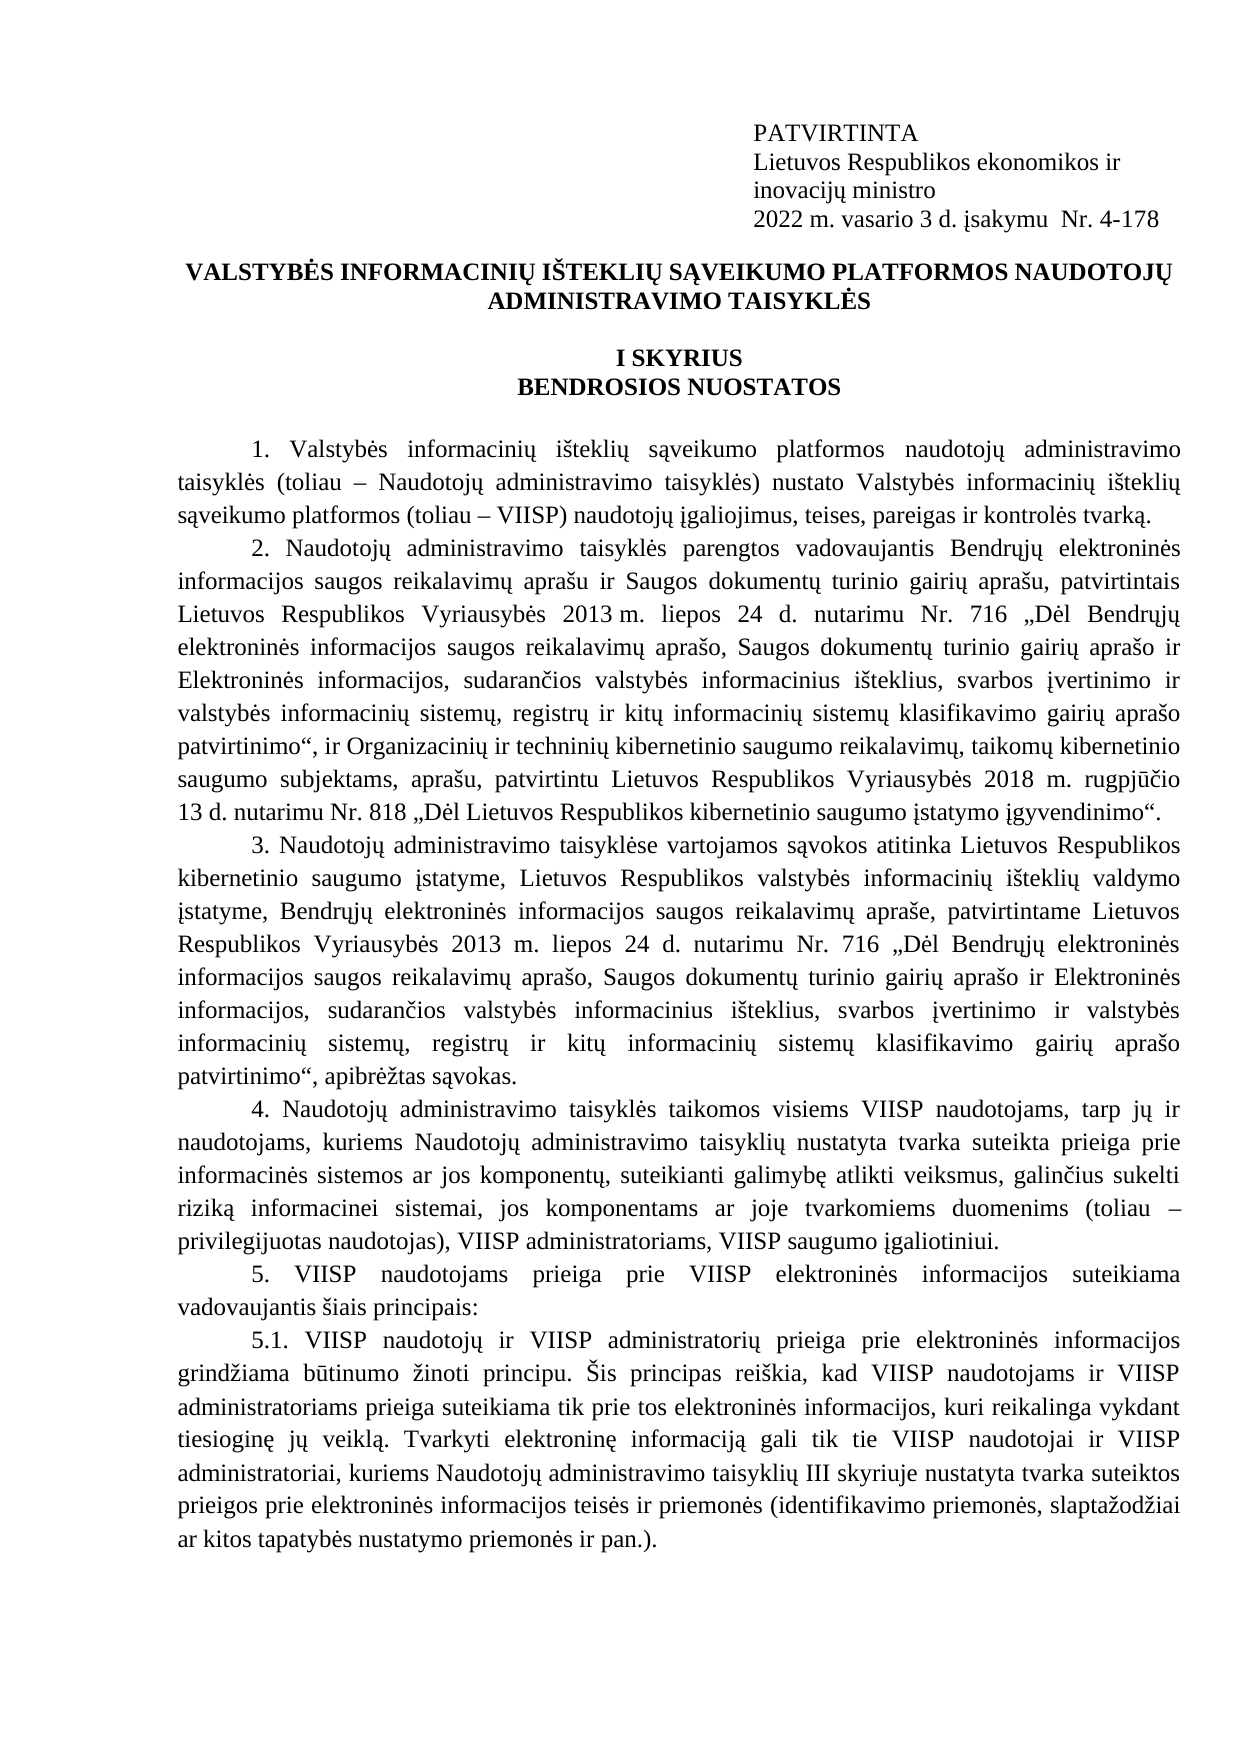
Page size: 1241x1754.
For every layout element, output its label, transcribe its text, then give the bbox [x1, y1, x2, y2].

text 4. Naudotojų administravimo taisyklės taikomos visiems VIISP naudotojams, tarp jų ir naudotojams, kuriems Naudotojų administravimo taisyklių nustatyta tvarka suteikta prieiga prie informacinės sistemos ar jos komponentų, suteikianti galimybę atlikti veiksmus, galinčius sukelti riziką informacinei sistemai, jos komponentams ar joje tvarkomiems duomenims (toliau – privilegijuotas naudotojas), VIISP administratoriams, VIISP saugumo įgaliotiniui. [177, 1094, 1181, 1255]
text 3. Naudotojų administravimo taisyklėse vartojamos sąvokos atitinka Lietuvos Respublikos kibernetinio saugumo įstatyme, Lietuvos Respublikos valstybės informacinių išteklių valdymo įstatyme, Bendrųjų elektroninės informacijos saugos reikalavimų apraše, patvirtintame Lietuvos Respublikos Vyriausybės 2013 m. liepos 24 d. nutarimu Nr. 716 „Dėl Bendrųjų elektroninės informacijos saugos reikalavimų aprašo, Saugos dokumentų turinio gairių aprašo ir Elektroninės informacijos, sudarančios valstybės informacinius išteklius, svarbos įvertinimo ir valstybės informacinių sistemų, registrų ir kitų informacinių sistemų klasifikavimo gairių aprašo patvirtinimo“, apibrėžtas sąvokas. [177, 830, 1181, 1090]
text 5. VIISP naudotojams prieiga prie VIISP elektroninės informacijos suteikiama vadovaujantis šiais principais: [177, 1259, 1181, 1321]
text inovacijų ministro [753, 176, 1181, 204]
text 5.1. VIISP naudotojų ir VIISP administratorių prieiga prie elektroninės informacijos grindžiama būtinumo žinoti principu. Šis principas reiškia, kad VIISP naudotojams ir VIISP administratoriams prieiga suteikiama tik prie tos elektroninės informacijos, kuri reikalinga vykdant tiesioginę jų veiklą. Tvarkyti elektroninę informaciją gali tik tie VIISP naudotojai ir VIISP administratoriai, kuriems Naudotojų administravimo taisyklių III skyriuje nustatyta tvarka suteiktos prieigos prie elektroninės informacijos teisės ir priemonės (identifikavimo priemonės, slaptažodžiai ar kitos tapatybės nustatymo priemonės ir pan.). [177, 1326, 1181, 1552]
text 1. Valstybės informacinių išteklių sąveikumo platformos naudotojų administravimo taisyklės (toliau – Naudotojų administravimo taisyklės) nustato Valstybės informacinių išteklių sąveikumo platformos (toliau – VIISP) naudotojų įgaliojimus, teises, pareigas ir kontrolės tvarką. [177, 434, 1181, 529]
text bendrosios nuostatos [177, 372, 1181, 401]
text 2022 m. vasario 3 d. įsakymu Nr. 4-178 [753, 204, 1181, 233]
text I Skyrius [177, 343, 1181, 372]
text Valstybės INFORMACINIŲ IŠTEKLIŲ SĄVEIKUMO PLATFORMOS NAUDOTOJŲ ADMINISTRAVIMO taisyklės [177, 257, 1181, 315]
text Lietuvos Respublikos ekonomikos ir [753, 147, 1181, 176]
text PATVIRTINTA [753, 118, 1181, 147]
text 2. Naudotojų administravimo taisyklės parengtos vadovaujantis Bendrųjų elektroninės informacijos saugos reikalavimų aprašu ir Saugos dokumentų turinio gairių aprašu, patvirtintais Lietuvos Respublikos Vyriausybės 2013 m. liepos 24 d. nutarimu Nr. 716 „Dėl Bendrųjų elektroninės informacijos saugos reikalavimų aprašo, Saugos dokumentų turinio gairių aprašo ir Elektroninės informacijos, sudarančios valstybės informacinius išteklius, svarbos įvertinimo ir valstybės informacinių sistemų, registrų ir kitų informacinių sistemų klasifikavimo gairių aprašo patvirtinimo“, ir Organizacinių ir techninių kibernetinio saugumo reikalavimų, taikomų kibernetinio saugumo subjektams, aprašu, patvirtintu Lietuvos Respublikos Vyriausybės 2018 m. rugpjūčio 13 d. nutarimu Nr. 818 „Dėl Lietuvos Respublikos kibernetinio saugumo įstatymo įgyvendinimo“. [177, 533, 1181, 826]
